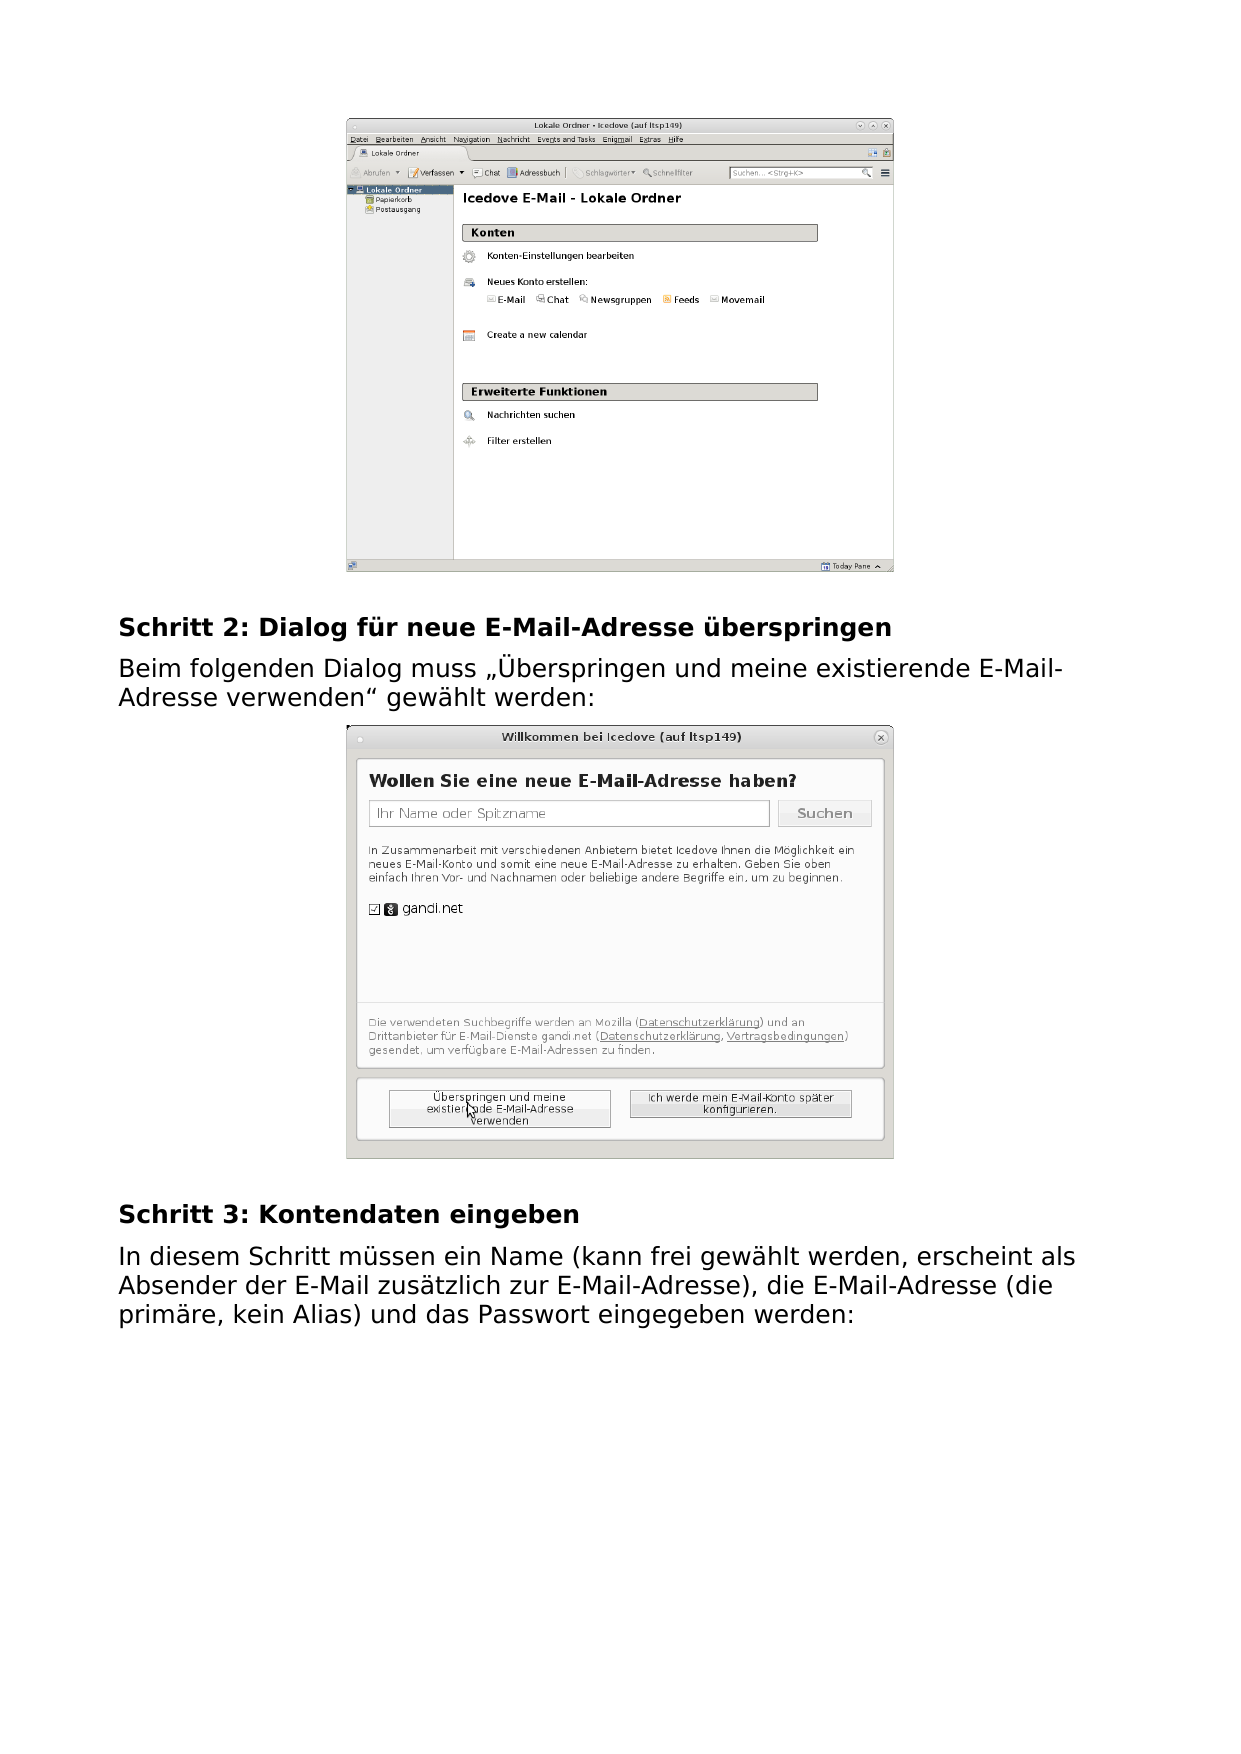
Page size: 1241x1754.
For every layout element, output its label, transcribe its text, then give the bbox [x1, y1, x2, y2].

picture [346, 725, 894, 1159]
text Beim folgenden Dialog muss „Überspringen und meine existierende E-Mail-Adresse verwenden“ gewählt werden: [118, 654, 1122, 713]
picture [346, 118, 894, 572]
text Schritt 2: Dialog für neue E-Mail-Adresse überspringen [118, 613, 1122, 642]
text Schritt 3: Kontendaten eingeben [118, 1201, 1122, 1230]
text In diesem Schritt müssen ein Name (kann frei gewählt werden, erscheint als Absender der E-Mail zusätzlich zur E-Mail-Adresse), die E-Mail-Adresse (die primäre, kein Alias) und das Passwort eingegeben werden: [118, 1242, 1122, 1330]
